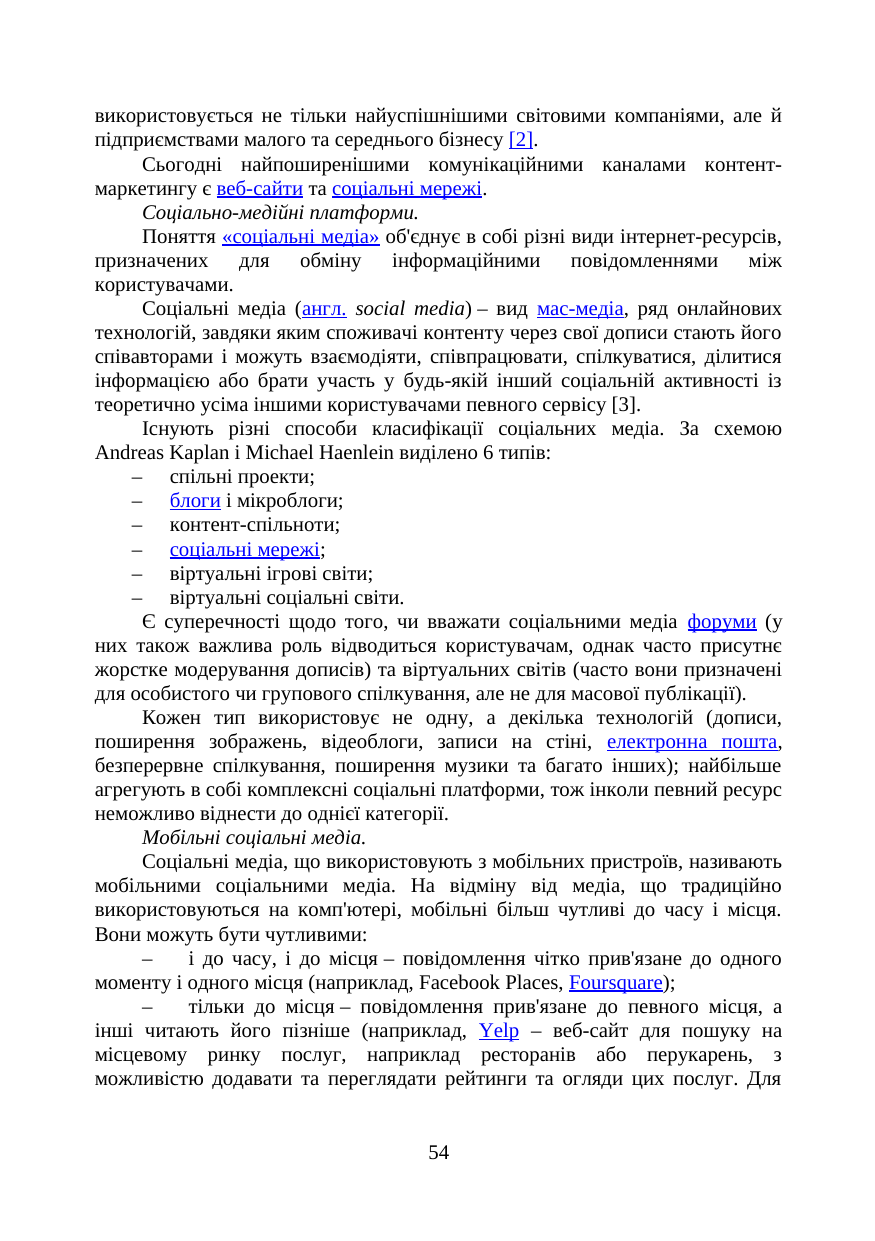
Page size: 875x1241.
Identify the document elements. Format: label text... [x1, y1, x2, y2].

text Поняття «соціальні медіа» об'єднує в собі різні види інтернет-ресурсів, призначених для обміну інформаційними повідомленнями між користувачами. [94, 224, 782, 296]
text використовується не тільки найуспішнішими світовими компаніями, але й підприємствами малого та середнього бізнесу [2]. [94, 103, 782, 151]
subtitle Мобільні соціальні медіа. [94, 825, 782, 849]
text Соціальні медіа (англ. social media) – вид мас-медіа, ряд онлайнових технологій, завдяки яким споживачі контенту через свої дописи стають його співавторами і можуть взаємодіяти, співпрацювати, спілкуватися, ділитися інформацією або брати участь у будь-якій інший соціальній активності із теоретично усіма іншими користувачами певного сервісу [3]. [94, 296, 782, 416]
text Соціальні медіа, що використовують з мобільних пристроїв, називають мобільними соціальними медіа. На відміну від медіа, що традиційно використовуються на комп'ютері, мобільні більш чутливі до часу і місця. Вони можуть бути чутливими: [94, 849, 782, 946]
list тільки до місця – повідомлення прив'язане до певного місця, а інші читають його пізніше (наприклад, Yelp – веб-сайт для пошуку на місцевому ринку послуг, наприклад ресторанів або перукарень, з можливістю додавати та переглядати рейтинги та огляди цих послуг. Для [94, 994, 782, 1090]
text Існують різні способи класифікації соціальних медіа. За схемою Andreas Kaplan і Michael Haenlein виділено 6 типів: [94, 416, 782, 464]
list віртуальні соціальні світи. [132, 584, 782, 609]
list і до часу, і до місця – повідомлення чітко прив'язане до одного моменту і одного місця (наприклад, Facebook Places, Foursquare); [94, 946, 782, 994]
text Кожен тип використовує не одну, а декілька технологій (дописи, поширення зображень, відеоблоги, записи на стіні, електронна пошта, безперервне спілкування, поширення музики та багато інших); найбільше агрегують в собі комплексні соціальні платформи, тож інколи певний ресурс неможливо віднести до однієї категорії. [94, 705, 782, 825]
text Є суперечності щодо того, чи вважати соціальними медіа форуми (у них також важлива роль відводиться користувачам, однак часто присутнє жорстке модерування дописів) та віртуальних світів (часто вони призначені для особистого чи групового спілкування, але не для масової публікації). [94, 609, 782, 705]
list блоги і мікроблоги; [132, 488, 782, 512]
text Соціально-медійні платформи. [94, 199, 782, 224]
text Сьогодні найпоширенішими комунікаційними каналами контент-маркетингу є веб-сайти та соціальні мережі. [94, 151, 782, 199]
list соціальні мережі; [132, 536, 782, 561]
list контент-спільноти; [132, 512, 782, 536]
list віртуальні ігрові світи; [132, 561, 782, 584]
list спільні проекти; [132, 464, 782, 488]
